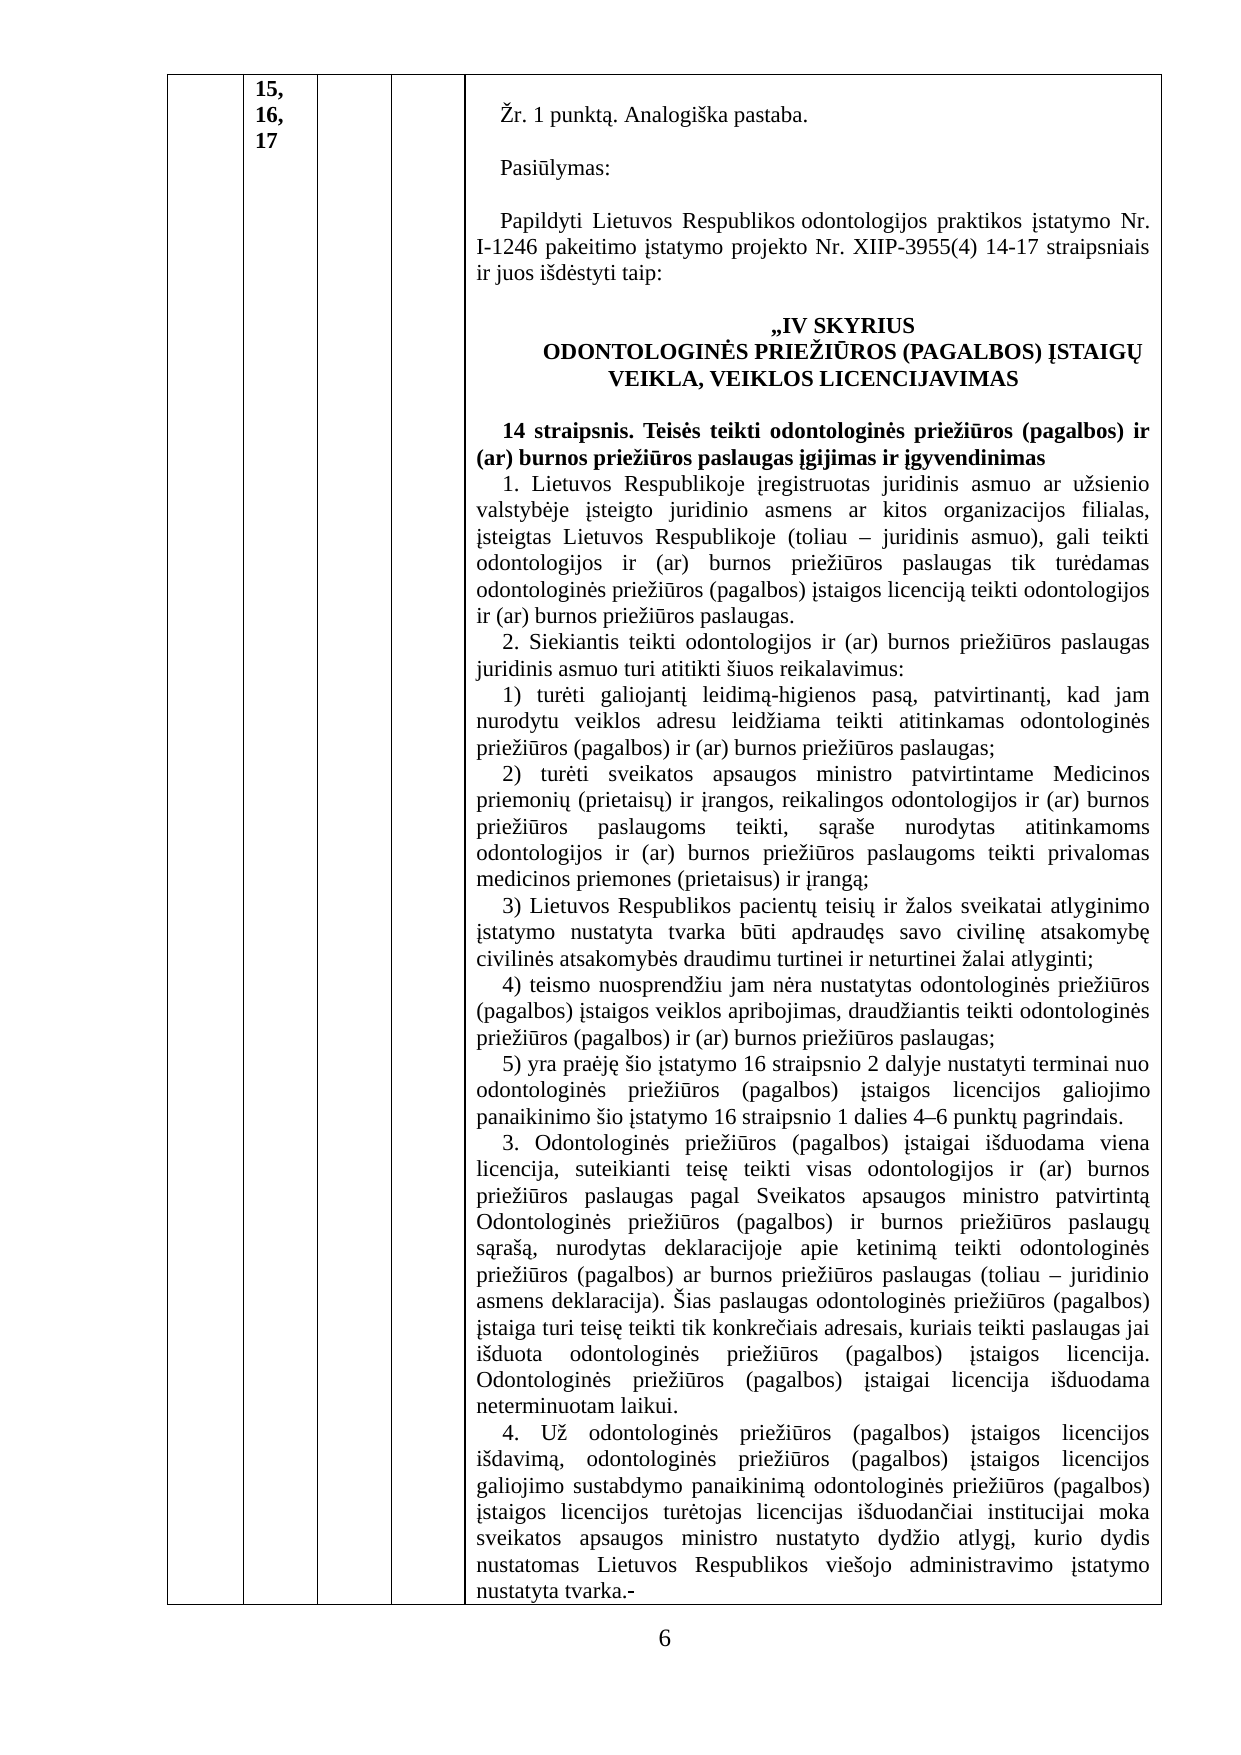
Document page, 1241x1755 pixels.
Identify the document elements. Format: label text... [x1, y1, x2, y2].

table_cell [392, 75, 464, 1603]
table_cell Žr. 1 punktą. Analogiška pastaba. Pasiūlymas: Papildyti Lietuvos Respublikos odontologijos praktikos įstatymo Nr. I-1246 pakeitimo įstatymo projekto Nr. XIIP-3955(4) 14-17 straipsniais ir juos išdėstyti taip: „IV SKYRIUS ODONTOLOGINĖS PRIEŽIŪROS (PAGALBOS) ĮSTAIGŲ VEIKLA, VEIKLOS LICENCIJAVIMAS 14 straipsnis. Teisės teikti odontologinės priežiūros (pagalbos) ir (ar) burnos priežiūros paslaugas įgijimas ir įgyvendinimas 1. Lietuvos Respublikoje įregistruotas juridinis asmuo ar užsienio valstybėje įsteigto juridinio asmens ar kitos organizacijos filialas, įsteigtas Lietuvos Respublikoje (toliau – juridinis asmuo), gali teikti odontologijos ir (ar) burnos priežiūros paslaugas tik turėdamas odontologinės priežiūros (pagalbos) įstaigos licenciją teikti odontologijos ir (ar) burnos priežiūros paslaugas. 2. Siekiantis teikti odontologijos ir (ar) burnos priežiūros paslaugas juridinis asmuo turi atitikti šiuos reikalavimus: 1) turėti galiojantį leidimą-higienos pasą, patvirtinantį, kad jam nurodytu veiklos adresu leidžiama teikti atitinkamas odontologinės priežiūros (pagalbos) ir (ar) burnos priežiūros paslaugas; 2) turėti sveikatos apsaugos ministro patvirtintame Medicinos priemonių (prietaisų) ir įrangos, reikalingos odontologijos ir (ar) burnos priežiūros paslaugoms teikti, sąraše nurodytas atitinkamoms odontologijos ir (ar) burnos priežiūros paslaugoms teikti privalomas medicinos priemones (prietaisus) ir įrangą; 3) Lietuvos Respublikos pacientų teisių ir žalos sveikatai atlyginimo įstatymo nustatyta tvarka būti apdraudęs savo civilinę atsakomybę civilinės atsakomybės draudimu turtinei ir neturtinei žalai atlyginti; 4) teismo nuosprendžiu jam nėra nustatytas odontologinės priežiūros (pagalbos) įstaigos veiklos apribojimas, draudžiantis teikti odontologinės priežiūros (pagalbos) ir (ar) burnos priežiūros paslaugas; 5) yra praėję šio įstatymo 16 straipsnio 2 dalyje nustatyti terminai nuo odontologinės priežiūros (pagalbos) įstaigos licencijos galiojimo panaikinimo šio įstatymo 16 straipsnio 1 dalies 4–6 punktų pagrindais. 3. Odontologinės priežiūros (pagalbos) įstaigai išduodama viena licencija, suteikianti teisę teikti visas odontologijos ir (ar) burnos priežiūros paslaugas pagal Sveikatos apsaugos ministro patvirtintą Odontologinės priežiūros (pagalbos) ir burnos priežiūros paslaugų sąrašą, nurodytas deklaracijoje apie ketinimą teikti odontologinės priežiūros (pagalbos) ar burnos priežiūros paslaugas (toliau – juridinio asmens deklaracija). Šias paslaugas odontologinės priežiūros (pagalbos) įstaiga turi teisę teikti tik konkrečiais adresais, kuriais teikti paslaugas jai išduota odontologinės priežiūros (pagalbos) įstaigos licencija. Odontologinės priežiūros (pagalbos) įstaigai licencija išduodama neterminuotam laikui. 4. Už odontologinės priežiūros (pagalbos) įstaigos licencijos išdavimą, odontologinės priežiūros (pagalbos) įstaigos licencijos galiojimo sustabdymo panaikinimą odontologinės priežiūros (pagalbos) įstaigos licencijos turėtojas licencijas išduodančiai institucijai moka sveikatos apsaugos ministro nustatyto dydžio atlygį, kurio dydis nustatomas Lietuvos Respublikos viešojo administravimo įstatymo nustatyta tvarka. [466, 75, 1161, 1603]
table_cell 15, 16, 17 [244, 75, 317, 1603]
table_cell [168, 75, 243, 1603]
table_cell [318, 75, 391, 1603]
